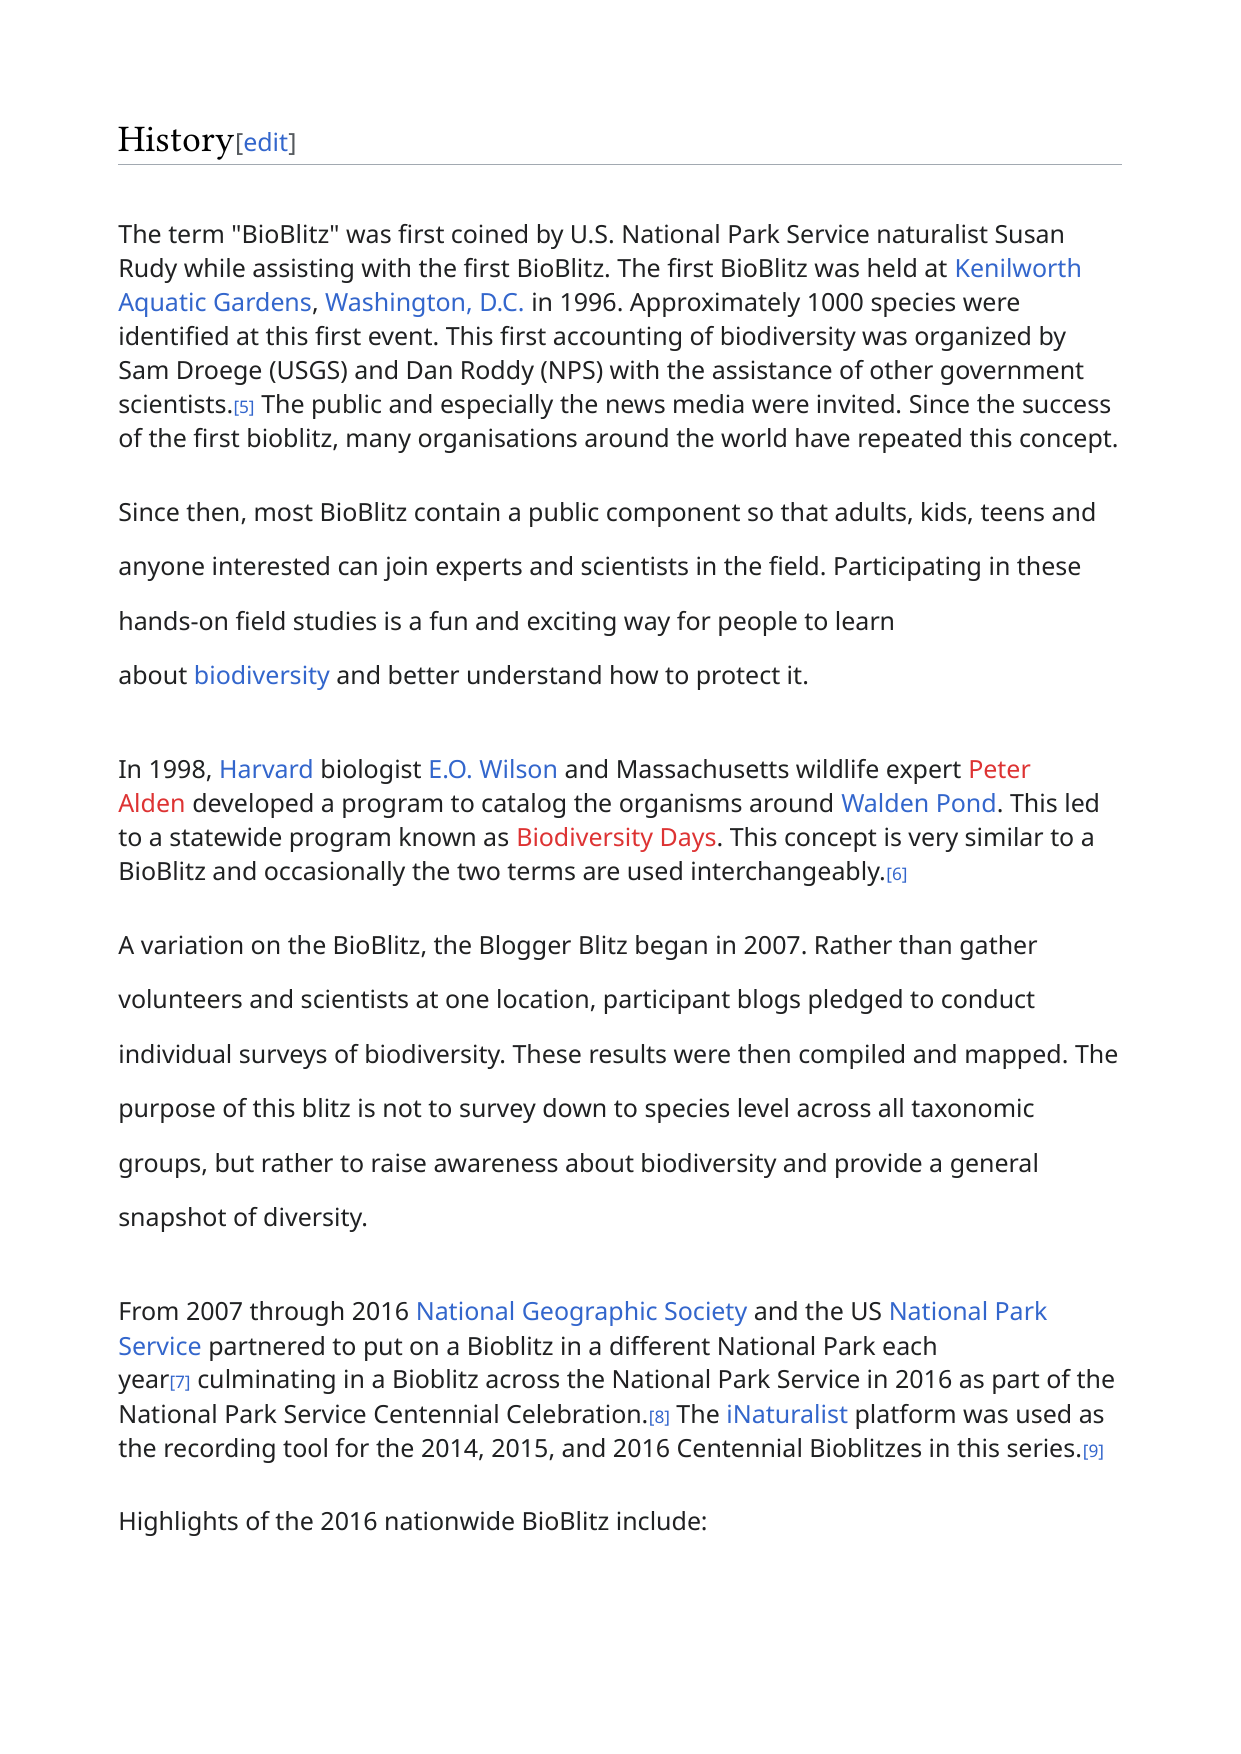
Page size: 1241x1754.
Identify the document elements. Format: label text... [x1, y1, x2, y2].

text From 2007 through 2016 National Geographic Society and the US National Park Service partnered to put on a Bioblitz in a different National Park each year[7] culminating in a Bioblitz across the National Park Service in 2016 as part of the National Park Service Centennial Celebration.[8] The iNaturalist platform was used as the recording tool for the 2014, 2015, and 2016 Centennial Bioblitzes in this series.[9] [118, 1294, 1122, 1464]
text A variation on the BioBlitz, the Blogger Blitz began in 2007. Rather than gather volunteers and scientists at one location, participant blogs pledged to conduct individual surveys of biodiversity. These results were then compiled and mapped. The purpose of this blitz is not to survey down to species level across all taxonomic groups, but rather to raise awareness about biodiversity and provide a general snapshot of diversity. [118, 928, 1122, 1234]
text Highlights of the 2016 nationwide BioBlitz include: [118, 1504, 1122, 1538]
text In 1998, Harvard biologist E.O. Wilson and Massachusetts wildlife expert Peter Alden developed a program to catalog the organisms around Walden Pond. This led to a statewide program known as Biodiversity Days. This concept is very similar to a BioBlitz and occasionally the two terms are used interchangeably.[6] [118, 752, 1122, 888]
text Since then, most BioBlitz contain a public component so that adults, kids, teens and anyone interested can join experts and scientists in the field. Participating in these hands-on field studies is a fun and exciting way for people to learn about biodiversity and better understand how to protect it. [118, 494, 1122, 692]
subtitle History[edit] [118, 118, 1122, 164]
text The term "BioBlitz" was first coined by U.S. National Park Service naturalist Susan Rudy while assisting with the first BioBlitz. The first BioBlitz was held at Kenilworth Aquatic Gardens, Washington, D.C. in 1996. Approximately 1000 species were identified at this first event. This first accounting of biodiversity was organized by Sam Droege (USGS) and Dan Roddy (NPS) with the assistance of other government scientists.[5] The public and especially the news media were invited. Since the success of the first bioblitz, many organisations around the world have repeated this concept. [118, 216, 1122, 455]
